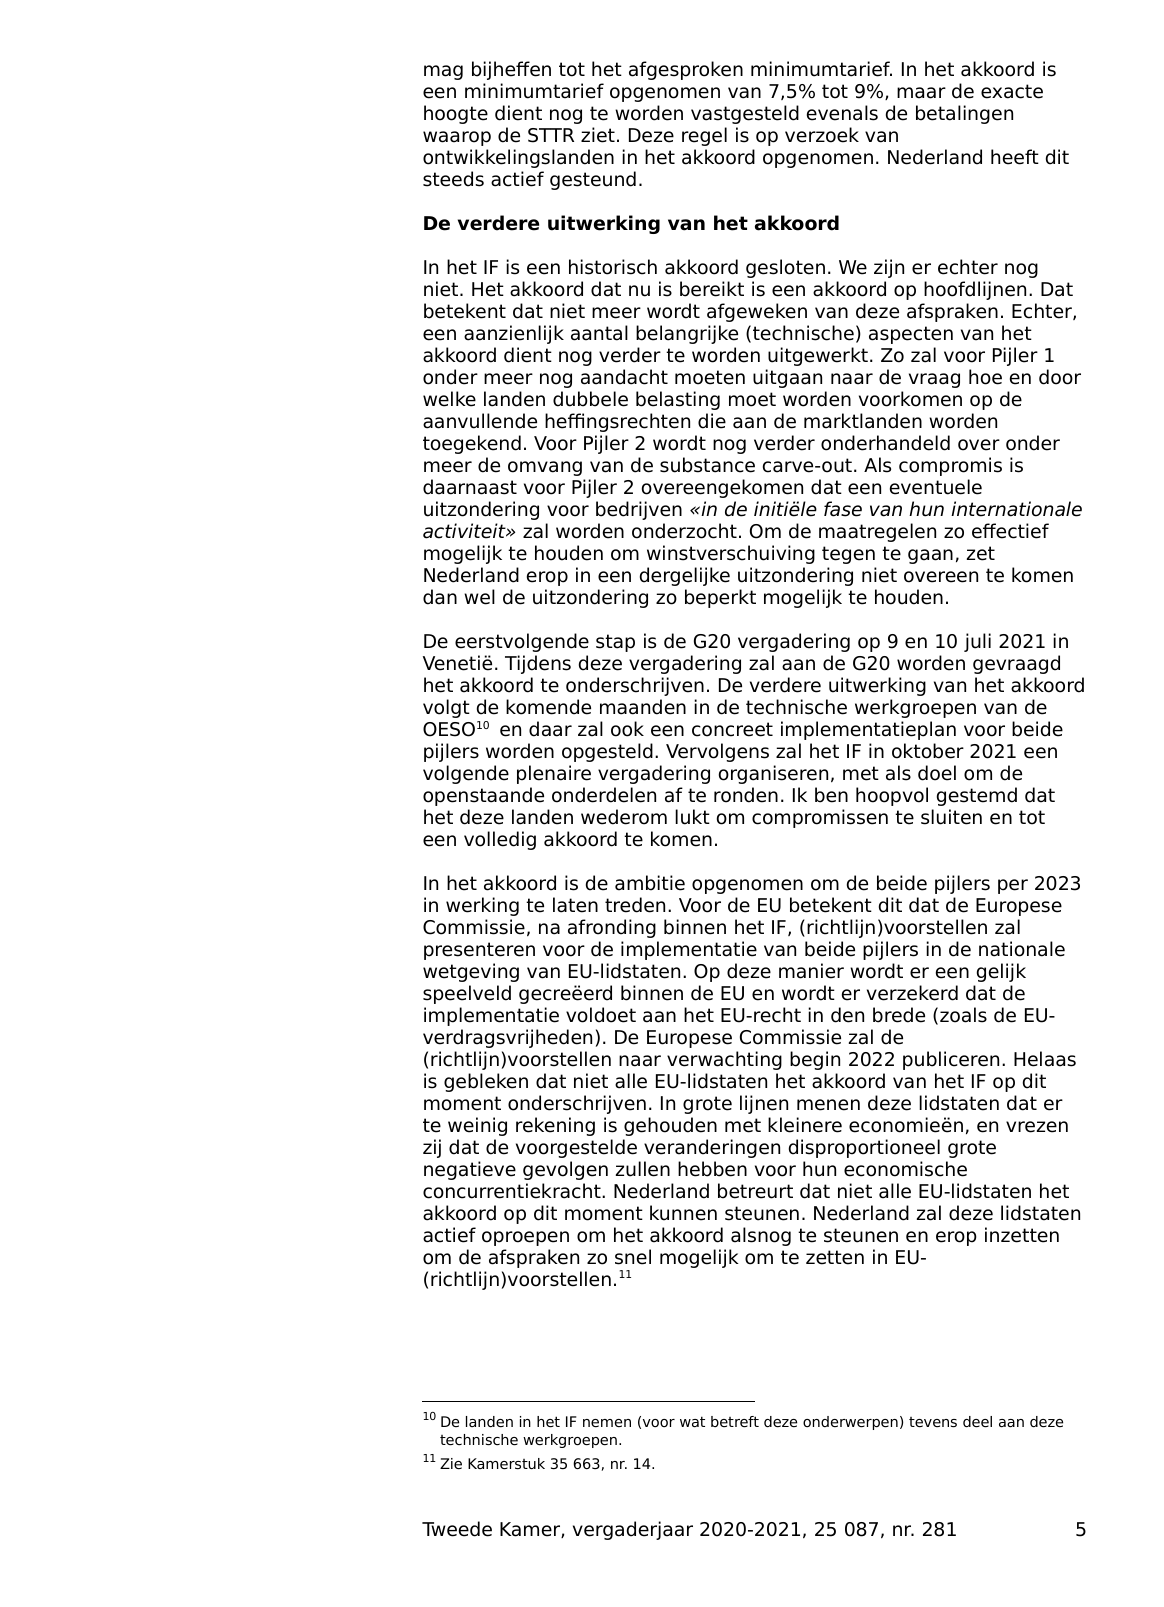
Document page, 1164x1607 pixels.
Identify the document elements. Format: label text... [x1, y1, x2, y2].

text mag bijheffen tot het afgesproken minimumtarief. In het akkoord is een minimumtarief opgenomen van 7,5% tot 9%, maar de exacte hoogte dient nog te worden vastgesteld evenals de betalingen waarop de STTR ziet. Deze regel is op verzoek van ontwikkelingslanden in het akkoord opgenomen. Nederland heeft dit steeds actief gesteund. [422, 59, 1087, 191]
text De landen in het IF nemen (voor wat betreft deze onderwerpen) tevens deel aan deze technische werkgroepen. [422, 1410, 1087, 1449]
text De eerstvolgende stap is de G20 vergadering op 9 en 10 juli 2021 in Venetië. Tijdens deze vergadering zal aan de G20 worden gevraagd het akkoord te onderschrijven. De verdere uitwerking van het akkoord volgt de komende maanden in de technische werkgroepen van de OESO en daar zal ook een concreet implementatieplan voor beide pijlers worden opgesteld. Vervolgens zal het IF in oktober 2021 een volgende plenaire vergadering organiseren, met als doel om de openstaande onderdelen af te ronden. Ik ben hoopvol gestemd dat het deze landen wederom lukt om compromissen te sluiten en tot een volledig akkoord te komen. [422, 631, 1087, 851]
subtitle De verdere uitwerking van het akkoord [422, 213, 1087, 235]
text Zie Kamerstuk 35 663, nr. 14. [422, 1452, 1087, 1474]
text In het akkoord is de ambitie opgenomen om de beide pijlers per 2023 in werking te laten treden. Voor de EU betekent dit dat de Europese Commissie, na afronding binnen het IF, (richtlijn)voorstellen zal presenteren voor de implementatie van beide pijlers in de nationale wetgeving van EU-lidstaten. Op deze manier wordt er een gelijk speelveld gecreëerd binnen de EU en wordt er verzekerd dat de implementatie voldoet aan het EU-recht in den brede (zoals de EU-verdragsvrijheden). De Europese Commissie zal de (richtlijn)voorstellen naar verwachting begin 2022 publiceren. Helaas is gebleken dat niet alle EU-lidstaten het akkoord van het IF op dit moment onderschrijven. In grote lijnen menen deze lidstaten dat er te weinig rekening is gehouden met kleinere economieën, en vrezen zij dat de voorgestelde veranderingen disproportioneel grote negatieve gevolgen zullen hebben voor hun economische concurrentiekracht. Nederland betreurt dat niet alle EU-lidstaten het akkoord op dit moment kunnen steunen. Nederland zal deze lidstaten actief oproepen om het akkoord alsnog te steunen en erop inzetten om de afspraken zo snel mogelijk om te zetten in EU-(richtlijn)voorstellen. [422, 873, 1087, 1291]
text In het IF is een historisch akkoord gesloten. We zijn er echter nog niet. Het akkoord dat nu is bereikt is een akkoord op hoofdlijnen. Dat betekent dat niet meer wordt afgeweken van deze afspraken. Echter, een aanzienlijk aantal belangrijke (technische) aspecten van het akkoord dient nog verder te worden uitgewerkt. Zo zal voor Pijler 1 onder meer nog aandacht moeten uitgaan naar de vraag hoe en door welke landen dubbele belasting moet worden voorkomen op de aanvullende heffingsrechten die aan de marktlanden worden toegekend. Voor Pijler 2 wordt nog verder onderhandeld over onder meer de omvang van de substance carve-out. Als compromis is daarnaast voor Pijler 2 overeengekomen dat een eventuele uitzondering voor bedrijven «in de initiële fase van hun internationale activiteit» zal worden onderzocht. Om de maatregelen zo effectief mogelijk te houden om winstverschuiving tegen te gaan, zet Nederland erop in een dergelijke uitzondering niet overeen te komen dan wel de uitzondering zo beperkt mogelijk te houden. [422, 257, 1087, 609]
